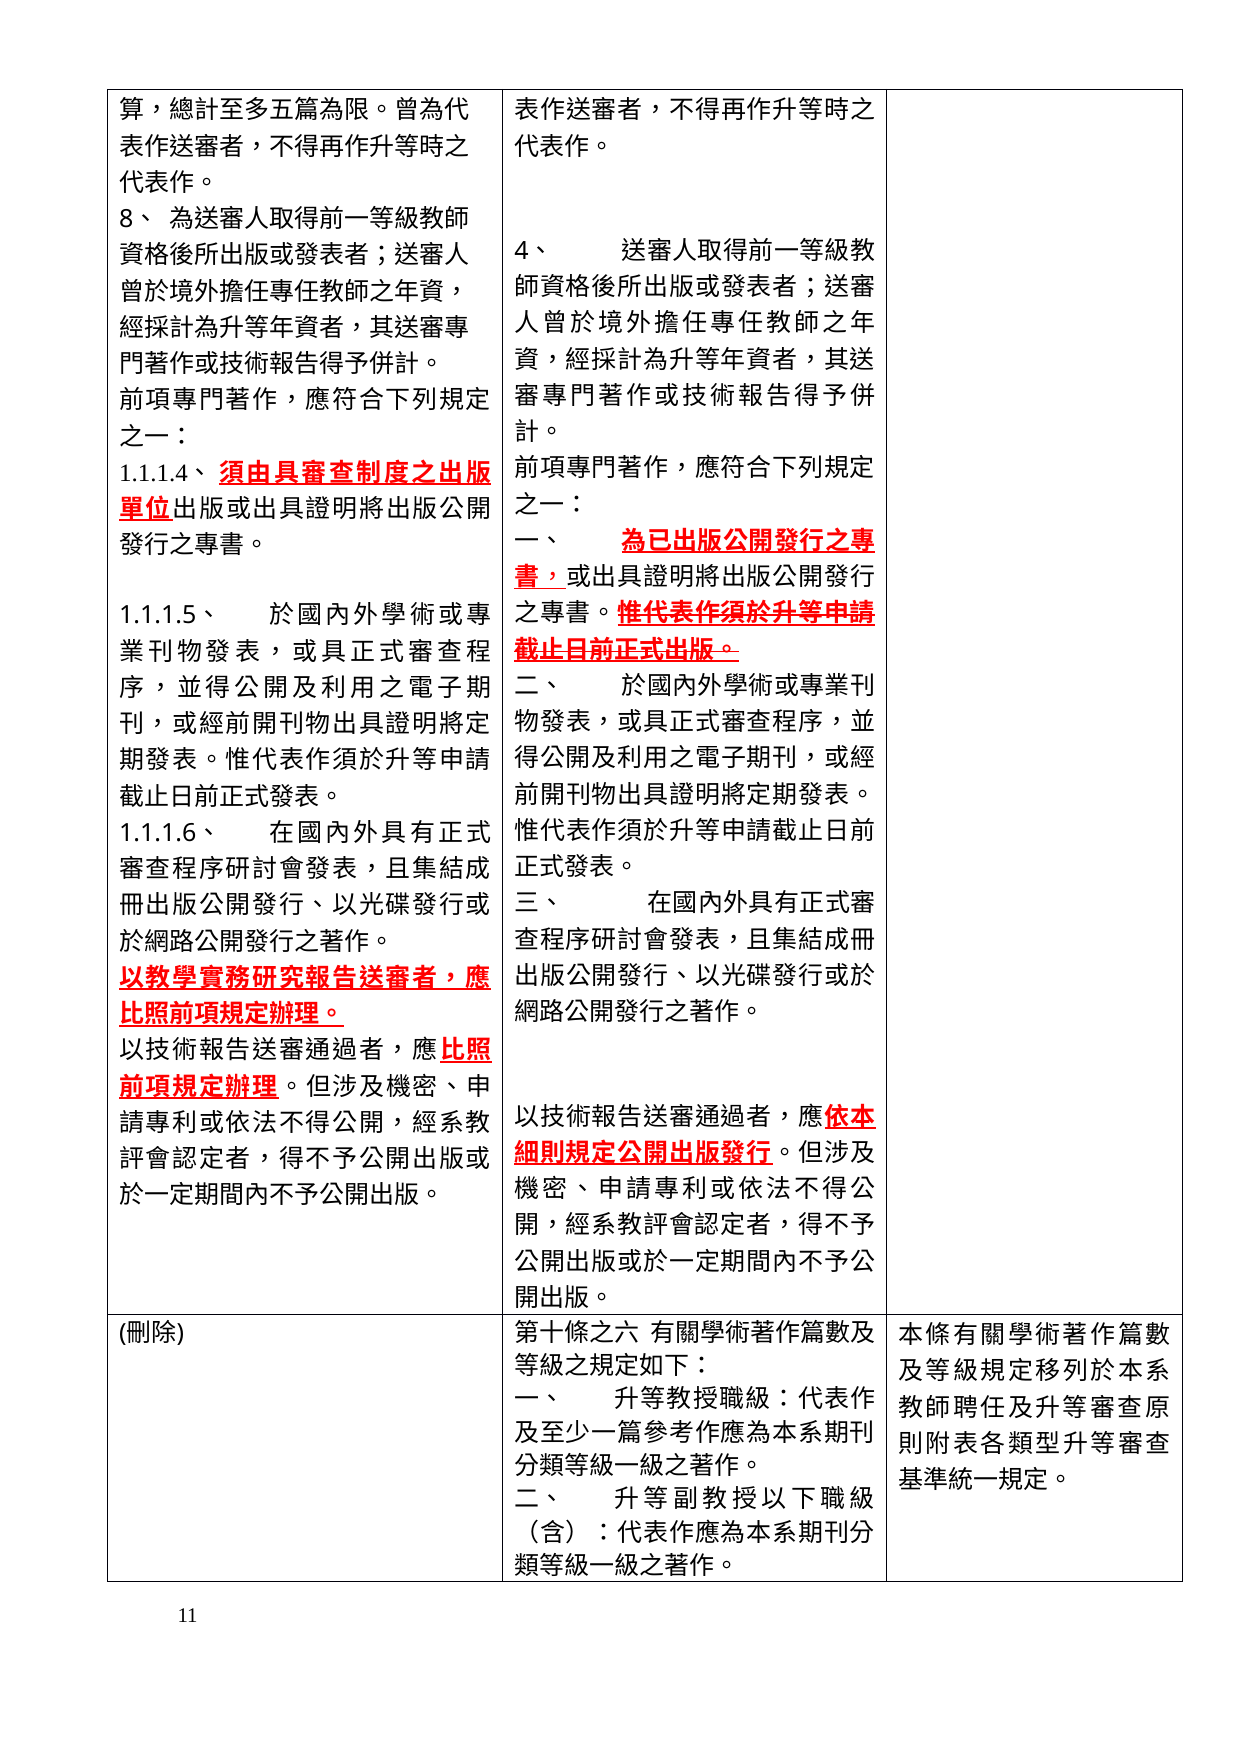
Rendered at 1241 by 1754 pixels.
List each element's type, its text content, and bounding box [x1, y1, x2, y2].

table_cell [887, 90, 1182, 1313]
table_cell 第十條之六 有關學術著作篇數及等級之規定如下： 一、 升等教授職級：代表作及至少一篇參考作應為本系期刊分類等級一級之著作。 二、 升等副教授以下職級（含）：代表作應為本系期刊分類等級一級之著作。 [503, 1315, 886, 1581]
table_cell 表作送審者，不得再作升等時之代表作。 送審人取得前一等級教師資格後所出版或發表者；送審人曾於境外擔任專任教師之年資，經採計為升等年資者，其送審專門著作或技術報告得予併計。 前項專門著作，應符合下列規定之一： 一、 為已出版公開發行之專書，或出具證明將出版公開發行之專書。惟代表作須於升等申請截止日前正式出版。 二、 於國內外學術或專業刊物發表，或具正式審查程序，並得公開及利用之電子期刊，或經前開刊物出具證明將定期發表。惟代表作須於升等申請截止日前正式發表。 三、 在國內外具有正式審查程序研討會發表，且集結成冊出版公開發行、以光碟發行或於網路公開發行之著作。 以技術報告送審通過者，應依本細則規定公開出版發行。但涉及機密、申請專利或依法不得公開，經系教評會認定者，得不予公開出版或於一定期間內不予公開出版。 [503, 90, 886, 1313]
table_cell 第十條之二 專門著作、教學實務研究報告及技術報告，應符合下列規定： 有送審人個人之原創性，且非僅以整理、增刪、組合或編排他人著作而成之編著或其他非研究成果著作送審。 以外文撰寫者，附具中文摘要，其以英文以外之外文撰寫者，得以英文摘要代之；如國內無法覓得相關領域內通曉該外文之審查人選時，學校得要求該著作全文翻譯為中文或英文。 由送審人擇定至多五件，並自行擇一為代表作(代表作需於升等申請截止日前正式出版)，其餘列為參考作；其屬系列之相關研究者，得合併為代表作，惟著作總篇數，仍依未合併前之篇數計算，總計至多五篇為限。曾為代表作送審者，不得再作升等時之代表作。 為送審人取得前一等級教師資格後所出版或發表者；送審人曾於境外擔任專任教師之年資，經採計為升等年資者，其送審專門著作或技術報告得予併計。 前項專門著作，應符合下列規定之一： 須由具審查制度之出版單位出版或出具證明將出版公開發行之專書。 於國內外學術或專業刊物發表，或具正式審查程序，並得公開及利用之電子期刊，或經前開刊物出具證明將定期發表。惟代表作須於升等申請截止日前正式發表。 在國內外具有正式審查程序研討會發表，且集結成冊出版公開發行、以光碟發行或於網路公開發行之著作。 以教學實務研究報告送審者，應比照前項規定辦理。 以技術報告送審通過者，應比照前項規定辦理。但涉及機密、申請專利或依法不得公開，經系教評會認定者，得不予公開出版或於一定期間內不予公開出版。 [108, 90, 502, 1313]
table_cell 本條有關學術著作篇數及等級規定移列於本系教師聘任及升等審查原則附表各類型升等審查基準統一規定。 [887, 1315, 1182, 1581]
table_cell (刪除) [108, 1315, 502, 1581]
